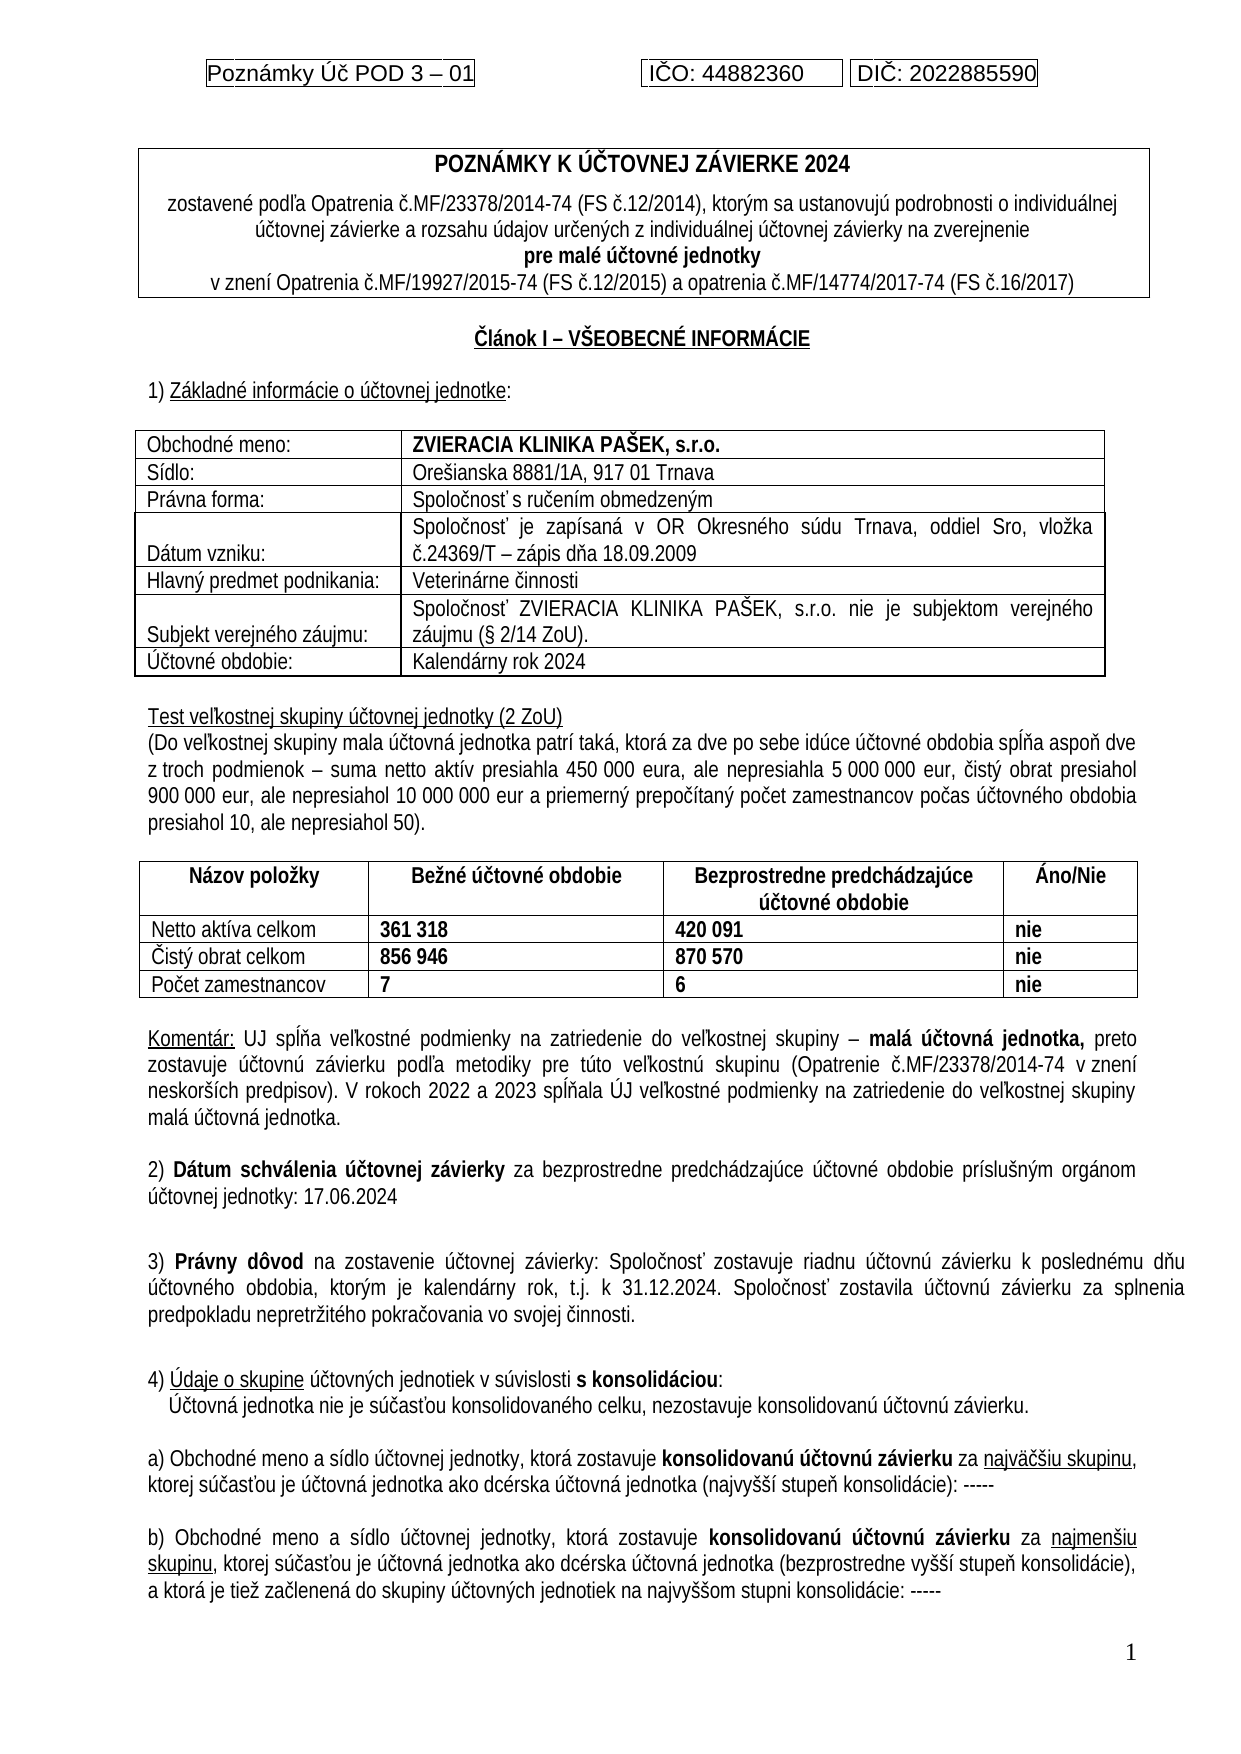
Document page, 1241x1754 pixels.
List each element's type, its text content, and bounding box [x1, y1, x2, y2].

table_cell Subjekt verejného záujmu: [136, 595, 400, 647]
table_cell nie [1004, 943, 1137, 970]
text 1) Základné informácie o účtovnej jednotke: [148, 377, 1137, 404]
text b) Obchodné meno a sídlo účtovnej jednotky, ktorá zostavuje konsolidovanú účtovnú závierku za najmenšiu skupinu, ktorej súčasťou je účtovná jednotka ako dcérska účtovná jednotka (bezprostredne vyšší stupeň konsolidácie), a ktorá je tiež začlenená do skupiny účtovných jednotiek na najvyššom stupni konsolidácie: ----- [148, 1524, 1137, 1603]
table_header Áno/Nie [1004, 862, 1137, 915]
table_header Obchodné meno: [136, 431, 401, 457]
text 2) Dátum schválenia účtovnej závierky za bezprostredne predchádzajúce účtovné obdobie príslušným orgánom účtovnej jednotky: 17.06.2024 [148, 1156, 1137, 1209]
text 3) Právny dôvod na zostavenie účtovnej závierky: Spoločnosť zostavuje riadnu účtovnú závierku k poslednému dňu účtovného obdobia, ktorým je kalendárny rok, t.j. k 31.12.2024. Spoločnosť zostavila účtovnú závierku za splnenia predpokladu nepretržitého pokračovania vo svojej činnosti. [148, 1248, 1186, 1327]
table_header ZVIERACIA KLINIKA PAŠEK, s.r.o. [402, 431, 1104, 457]
text pre malé účtovné jednotky [148, 242, 1137, 268]
table_cell Spoločnosť ZVIERACIA KLINIKA PAŠEK, s.r.o. nie je subjektom verejného záujmu (§ 2/14 ZoU). [402, 595, 1104, 647]
text a) Obchodné meno a sídlo účtovnej jednotky, ktorá zostavuje konsolidovanú účtovnú závierku za najväčšiu skupinu, ktorej súčasťou je účtovná jednotka ako dcérska účtovná jednotka (najvyšší stupeň konsolidácie): ----- [148, 1445, 1137, 1497]
table_cell Spoločnosť je zapísaná v OR Okresného súdu Trnava, oddiel Sro, vložka č.24369/T – zápis dňa 18.09.2009 [402, 513, 1104, 566]
text Článok I – VŠEOBECNÉ INFORMÁCIE [148, 325, 1137, 351]
text Účtovná jednotka nie je súčasťou konsolidovaného celku, nezostavuje konsolidovanú účtovnú závierku. [148, 1392, 1137, 1418]
table_cell nie [1004, 971, 1137, 997]
text (Do veľkostnej skupiny mala účtovná jednotka patrí taká, ktorá za dve po sebe idúce účtovné obdobia spĺňa aspoň dve z troch podmienok – suma netto aktív presiahla 450 000 eura, ale nepresiahla 5 000 000 eur, čistý obrat presiahol 900 000 eur, ale nepresiahol 10 000 000 eur a priemerný prepočítaný počet zamestnancov počas účtovného obdobia presiahol 10, ale nepresiahol 50). [148, 729, 1137, 835]
table_cell Orešianska 8881/1A, 917 01 Trnava [402, 459, 1104, 485]
text Komentár: UJ spĺňa veľkostné podmienky na zatriedenie do veľkostnej skupiny – malá účtovná jednotka, preto zostavuje účtovnú závierku podľa metodiky pre túto veľkostnú skupinu (Opatrenie č.MF/23378/2014-74 v znení neskorších predpisov). V rokoch 2022 a 2023 spĺňala ÚJ veľkostné podmienky na zatriedenie do veľkostnej skupiny malá účtovná jednotka. [148, 1024, 1137, 1130]
table_cell Právna forma: [136, 486, 401, 512]
table_cell Hlavný predmet podnikania: [136, 567, 400, 593]
table_cell Dátum vzniku: [136, 513, 400, 566]
text Test veľkostnej skupiny účtovnej jednotky (2 ZoU) [148, 703, 1181, 729]
table_cell Spoločnosť s ručením obmedzeným [402, 486, 1104, 512]
table_cell Netto aktíva celkom [140, 916, 368, 942]
table_cell Sídlo: [136, 459, 401, 485]
table_header Bezprostredne predchádzajúce účtovné obdobie [664, 862, 1003, 915]
table_cell 420 091 [664, 916, 1003, 942]
table_cell Čistý obrat celkom [140, 943, 368, 970]
table_cell nie [1004, 916, 1137, 942]
text 4) Údaje o skupine účtovných jednotiek v súvislosti s konsolidáciou: [148, 1366, 1137, 1392]
table_cell 7 [369, 971, 663, 997]
table_header Bežné účtovné obdobie [369, 862, 663, 915]
text v znení Opatrenia č.MF/19927/2015-74 (FS č.12/2015) a opatrenia č.MF/14774/2017-74 (FS č.16/2017) [139, 268, 1149, 297]
table_cell Počet zamestnancov [140, 971, 368, 997]
table_cell Účtovné obdobie: [136, 648, 400, 674]
text POZNÁMKY K ÚČTOVNEJ ZÁVIERKE 2024 [139, 149, 1149, 177]
table_cell 856 946 [369, 943, 663, 970]
text zostavené podľa Opatrenia č.MF/23378/2014-74 (FS č.12/2014), ktorým sa ustanovujú podrobnosti o individuálnej účtovnej závierke a rozsahu údajov určených z individuálnej účtovnej závierky na zverejnenie [139, 189, 1149, 242]
table_cell 361 318 [369, 916, 663, 942]
table_header Názov položky [140, 862, 368, 915]
table_cell 6 [664, 971, 1003, 997]
table_cell Kalendárny rok 2024 [402, 648, 1104, 674]
table_cell Veterinárne činnosti [402, 567, 1104, 593]
table_cell 870 570 [664, 943, 1003, 970]
